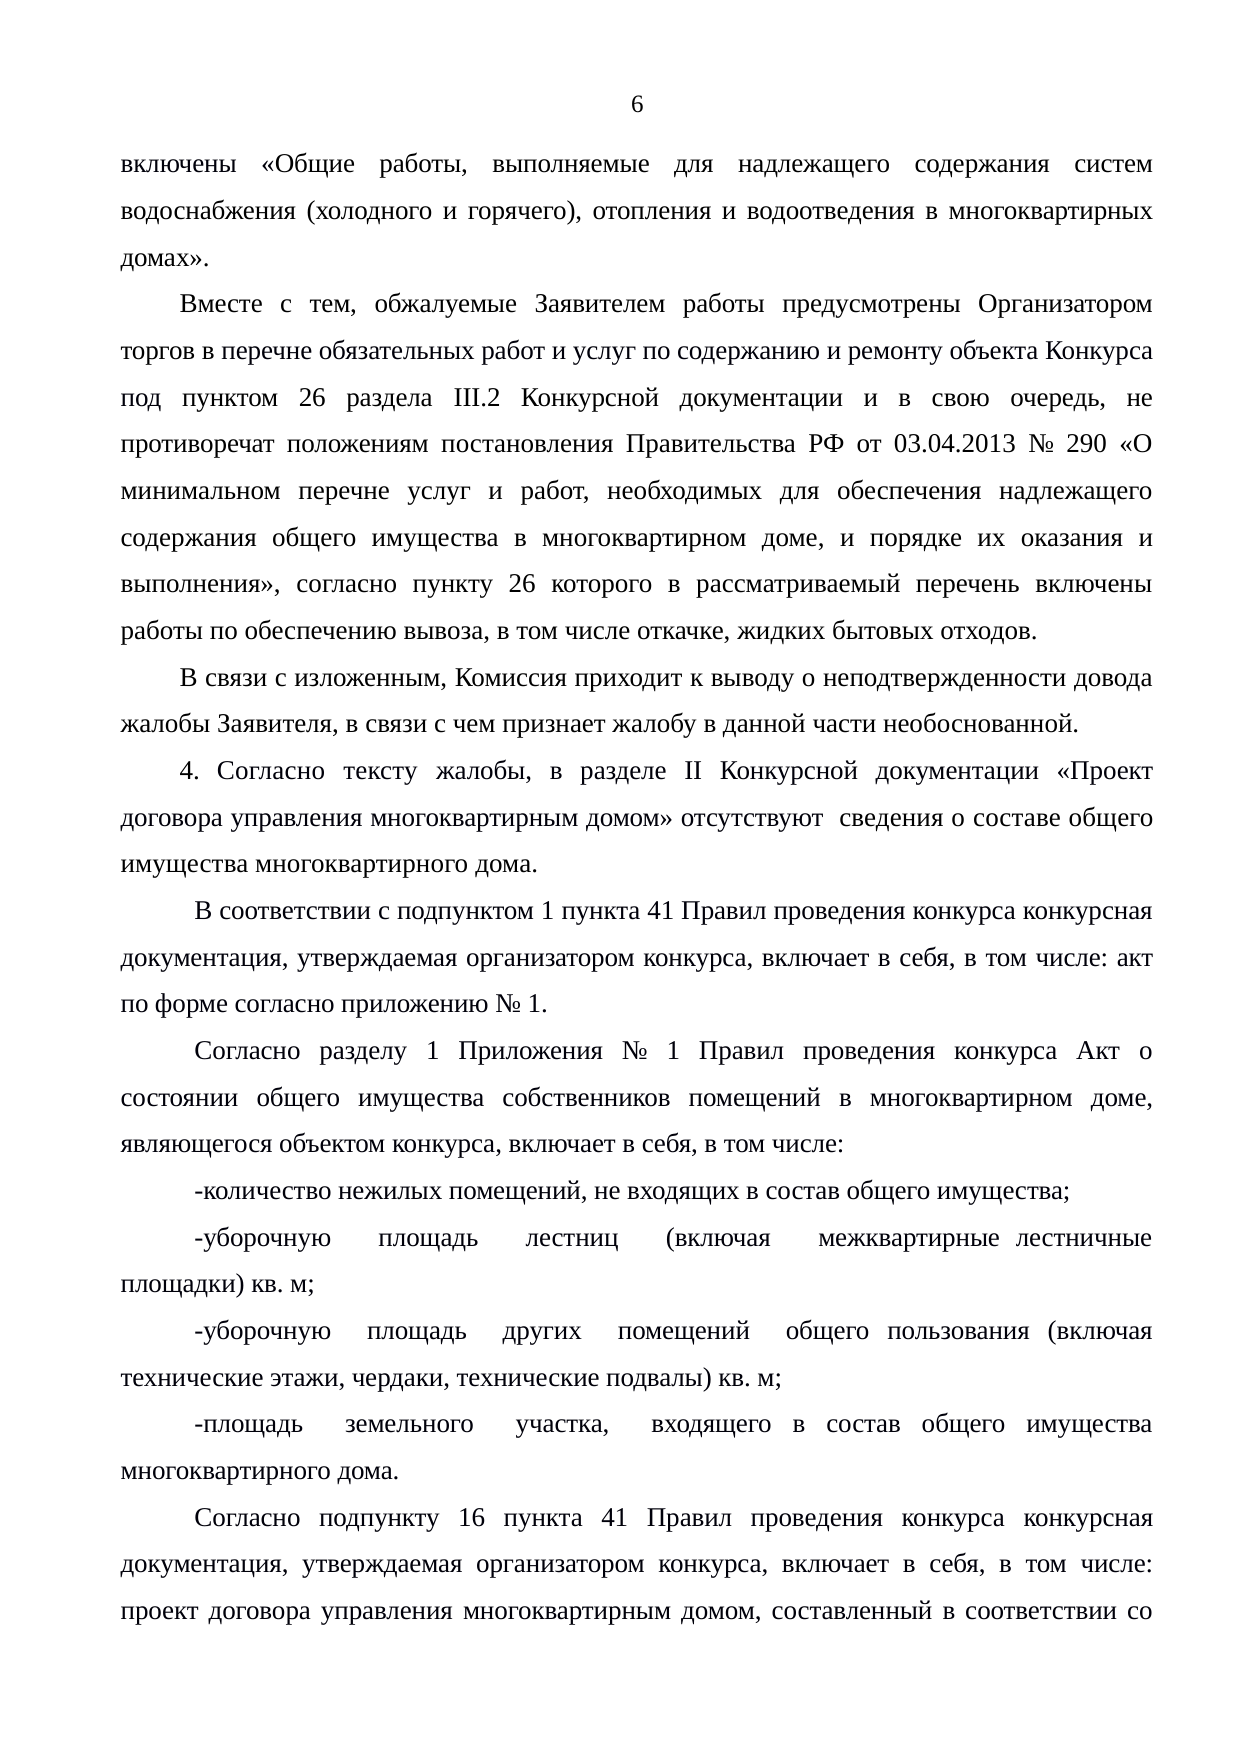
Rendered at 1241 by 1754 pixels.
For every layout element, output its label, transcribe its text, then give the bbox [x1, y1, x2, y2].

text -уборочную площадь лестниц (включая межквартирные лестничные площадки) кв. м; [120, 1221, 1154, 1299]
text -уборочную площадь других помещений общего пользования (включая технические этажи, чердаки, технические подвалы) кв. м; [120, 1314, 1154, 1392]
text Согласно разделу 1 Приложения № 1 Правил проведения конкурса Акт о состоянии общего имущества собственников помещений в многоквартирном доме, являющегося объектом конкурса, включает в себя, в том числе: [120, 1034, 1154, 1159]
text В соответствии с подпунктом 1 пункта 41 Правил проведения конкурса конкурсная документация, утверждаемая организатором конкурса, включает в себя, в том числе: акт по форме согласно приложению № 1. [120, 894, 1154, 1019]
text Согласно подпункту 16 пункта 41 Правил проведения конкурса конкурсная документация, утверждаемая организатором конкурса, включает в себя, в том числе: проект договора управления многоквартирным домом, составленный в соответствии со [120, 1501, 1154, 1625]
text -количество нежилых помещений, не входящих в состав общего имущества; [120, 1174, 1154, 1205]
text В связи с изложенным, Комиссия приходит к выводу о неподтвержденности довода жалобы Заявителя, в связи с чем признает жалобу в данной части необоснованной. [120, 661, 1154, 739]
text 4. Согласно тексту жалобы, в разделе II Конкурсной документации «Проект договора управления многоквартирным домом» отсутствуют сведения о составе общего имущества многоквартирного дома. [120, 754, 1154, 879]
text Вместе с тем, обжалуемые Заявителем работы предусмотрены Организатором торгов в перечне обязательных работ и услуг по содержанию и ремонту объекта Конкурса под пунктом 26 раздела III.2 Конкурсной документации и в свою очередь, не противоречат положениям постановления Правительства РФ от 03.04.2013 № 290 «О минимальном перечне услуг и работ, необходимых для обеспечения надлежащего содержания общего имущества в многоквартирном доме, и порядке их оказания и выполнения», согласно пункту 26 которого в рассматриваемый перечень включены работы по обеспечению вывоза, в том числе откачке, жидких бытовых отходов. [120, 287, 1154, 645]
text -площадь земельного участка, входящего в состав общего имущества многоквартирного дома. [120, 1407, 1154, 1485]
text включены «Общие работы, выполняемые для надлежащего содержания систем водоснабжения (холодного и горячего), отопления и водоотведения в многоквартирных домах». [120, 147, 1154, 272]
